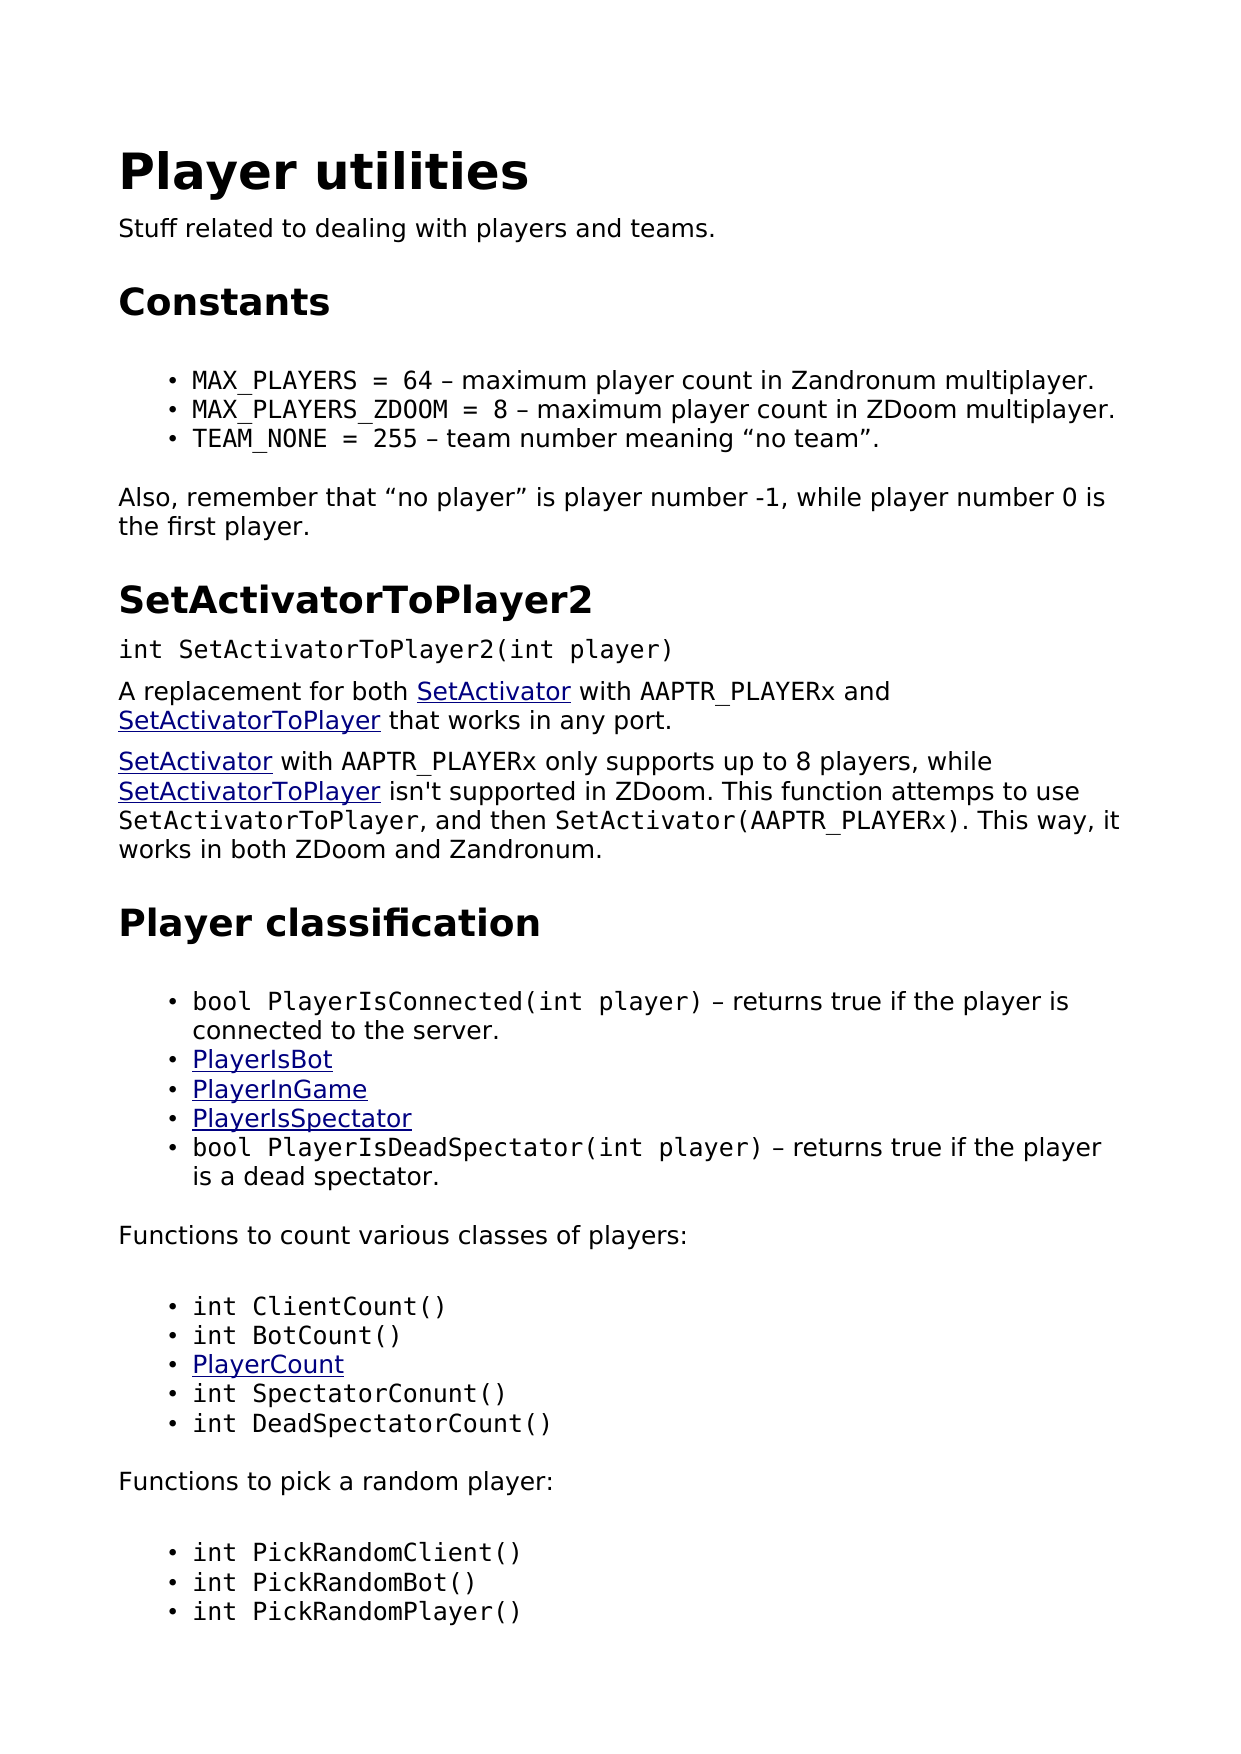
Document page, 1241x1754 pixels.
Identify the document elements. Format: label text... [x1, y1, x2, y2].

subtitle Player classification [118, 902, 1122, 945]
list int SpectatorConunt() [177, 1380, 1122, 1409]
text Functions to pick a random player: [118, 1467, 1122, 1497]
list int PickRandomClient() [177, 1539, 1122, 1568]
text Stuff related to dealing with players and teams. [118, 214, 1122, 243]
list PlayerCount [177, 1351, 1122, 1380]
list bool PlayerIsConnected(int player) – returns true if the player is connected to the server. [177, 987, 1122, 1046]
list PlayerIsSpectator [177, 1104, 1122, 1133]
text Also, remember that “no player” is player number -1, while player number 0 is the first player. [118, 483, 1122, 541]
list bool PlayerIsDeadSpectator(int player) – returns true if the player is a dead spectator. [177, 1133, 1122, 1192]
text SetActivator with AAPTR_PLAYERx only supports up to 8 players, while SetActivatorToPlayer isn't supported in ZDoom. This function attemps to use SetActivatorToPlayer, and then SetActivator(AAPTR_PLAYERx). This way, it works in both ZDoom and Zandronum. [118, 748, 1122, 864]
list int PickRandomPlayer() [177, 1597, 1122, 1626]
list int ClientCount() [177, 1292, 1122, 1321]
list MAX_PLAYERS = 64 – maximum player count in Zandronum multiplayer. [177, 366, 1122, 395]
list int DeadSpectatorCount() [177, 1409, 1122, 1438]
text Functions to count various classes of players: [118, 1221, 1122, 1250]
list PlayerIsBot [177, 1046, 1122, 1075]
text int SetActivatorToPlayer2(int player) [118, 635, 1122, 664]
subtitle Constants [118, 281, 1122, 324]
list int PickRandomBot() [177, 1568, 1122, 1597]
list int BotCount() [177, 1321, 1122, 1351]
text A replacement for both SetActivator with AAPTR_PLAYERx and SetActivatorToPlayer that works in any port. [118, 677, 1122, 735]
subtitle Player utilities [118, 143, 1122, 201]
list TEAM_NONE = 255 – team number meaning “no team”. [177, 424, 1122, 454]
list MAX_PLAYERS_ZDOOM = 8 – maximum player count in ZDoom multiplayer. [177, 395, 1122, 424]
list PlayerInGame [177, 1075, 1122, 1104]
subtitle SetActivatorToPlayer2 [118, 579, 1122, 623]
